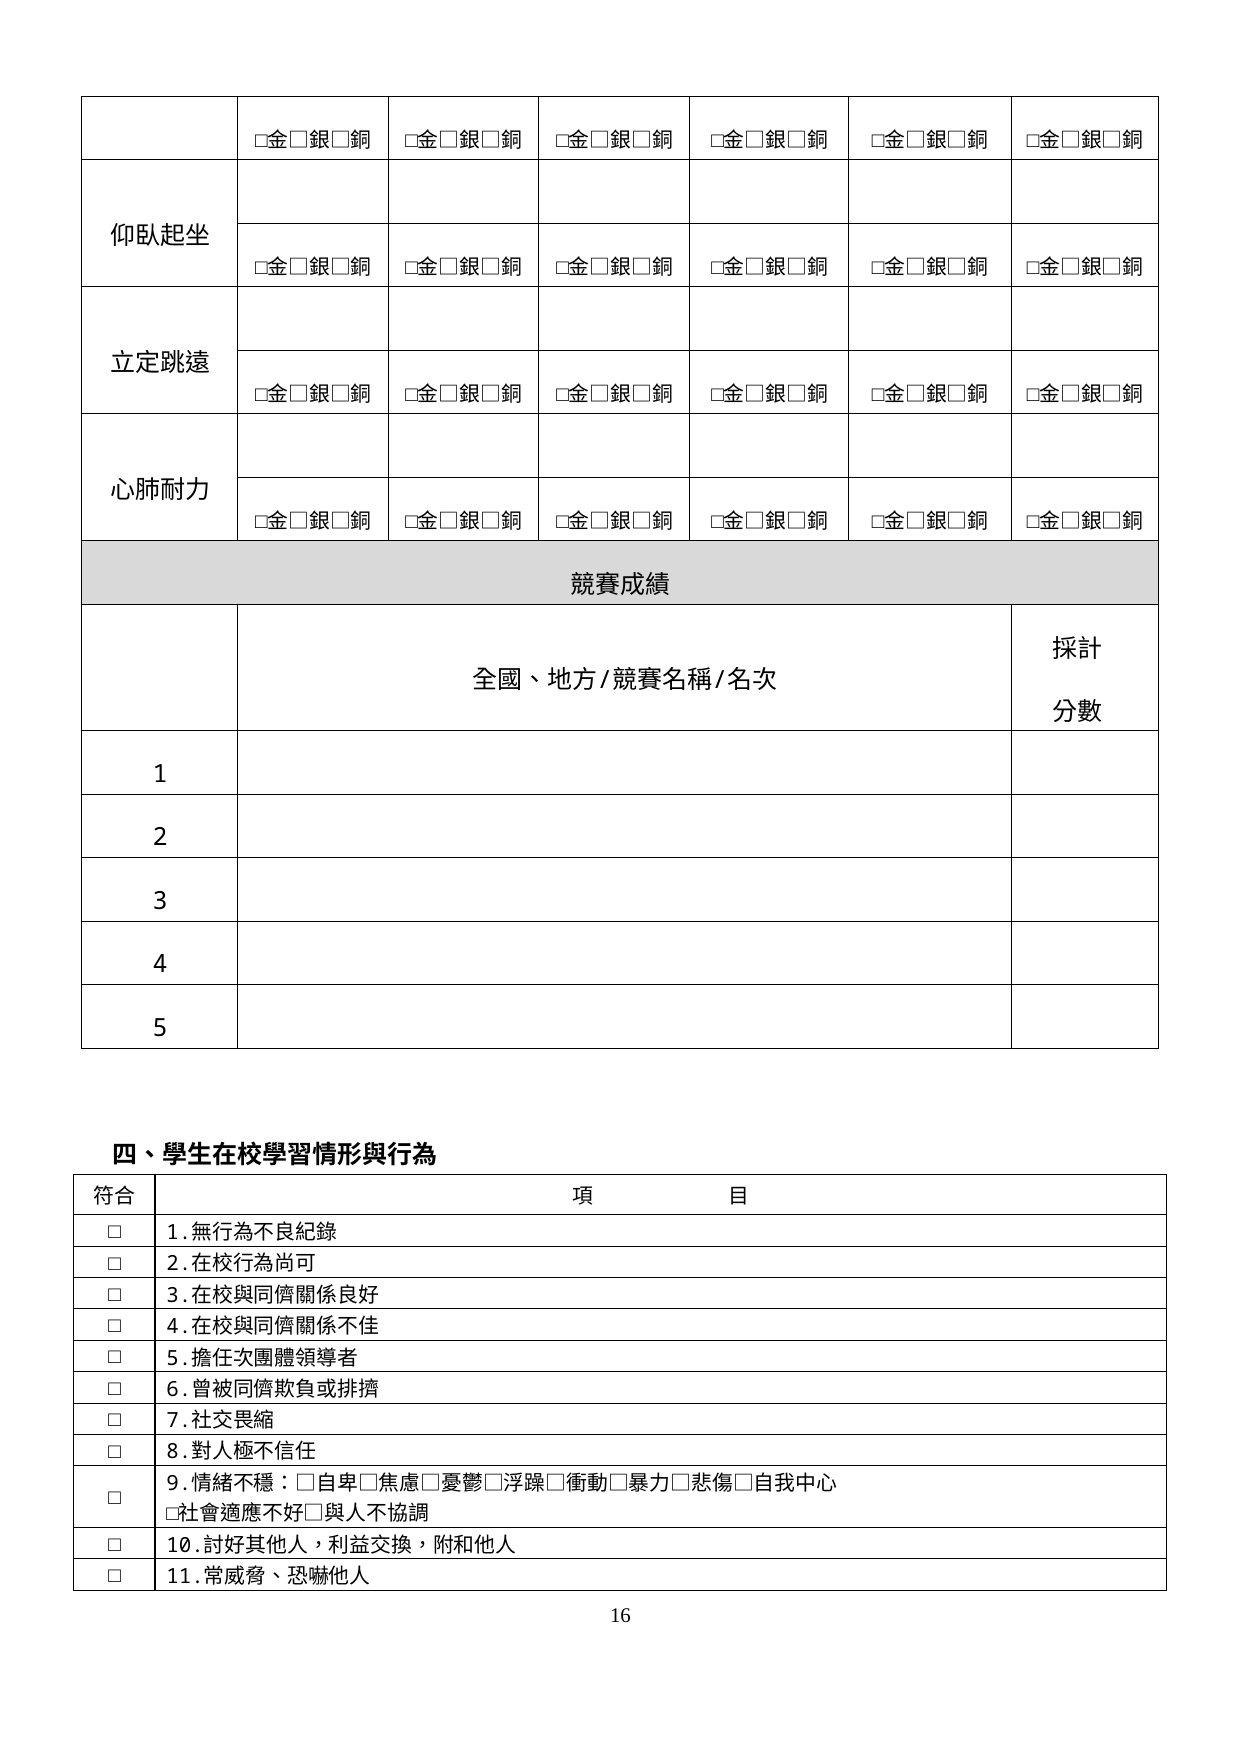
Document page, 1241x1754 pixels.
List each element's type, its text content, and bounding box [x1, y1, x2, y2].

table_cell 11.常威脅、恐嚇他人 [156, 1559, 1166, 1589]
table_cell □金□銀□銅 [690, 224, 848, 286]
table_cell [1012, 287, 1158, 350]
table_cell □金□銀□銅 [1012, 224, 1158, 286]
table_cell 7.社交畏縮 [156, 1404, 1166, 1434]
table_cell [238, 414, 388, 477]
table_cell 立定跳遠 [82, 287, 237, 413]
table_cell 4 [82, 922, 237, 984]
table_cell □ [74, 1404, 154, 1434]
table_cell 4.在校與同儕關係不佳 [156, 1309, 1166, 1340]
table_cell [389, 414, 538, 477]
table_cell [238, 985, 1011, 1048]
table_cell □金□銀□銅 [389, 97, 538, 159]
table_cell [389, 160, 538, 223]
table_cell [238, 795, 1011, 857]
table_cell 1.無行為不良紀錄 [156, 1215, 1166, 1246]
table_cell □金□銀□銅 [849, 351, 1011, 413]
table_cell □ [74, 1559, 154, 1589]
table_cell [690, 160, 848, 223]
table_cell [238, 858, 1011, 921]
table_cell □金□銀□銅 [539, 97, 689, 159]
table_cell 心肺耐力 [82, 414, 237, 540]
table_cell 2 [82, 795, 237, 857]
table_cell 5 [82, 985, 237, 1048]
table_cell □金□銀□銅 [1012, 478, 1158, 540]
table_cell 6.曾被同儕欺負或排擠 [156, 1372, 1166, 1402]
table_cell [539, 160, 689, 223]
table_cell [82, 97, 237, 159]
table_cell [539, 414, 689, 477]
table_cell 1 [82, 731, 237, 793]
table_cell □金□銀□銅 [690, 351, 848, 413]
table_cell [1012, 795, 1158, 857]
table_cell 8.對人極不信任 [156, 1435, 1166, 1465]
table_cell [849, 287, 1011, 350]
table_header 項 目 [156, 1175, 1166, 1214]
table_cell [1012, 985, 1158, 1048]
table_cell □金□銀□銅 [389, 224, 538, 286]
table_header 符合 [74, 1175, 154, 1214]
table_cell [389, 287, 538, 350]
table_cell □ [74, 1309, 154, 1340]
table_cell [690, 414, 848, 477]
table_cell [690, 287, 848, 350]
table_cell 3.在校與同儕關係良好 [156, 1278, 1166, 1308]
table_cell □ [74, 1247, 154, 1277]
table_cell □ [74, 1215, 154, 1246]
table_cell □金□銀□銅 [238, 351, 388, 413]
text 四、學生在校學習情形與行為 [112, 1111, 1128, 1174]
table_cell □ [74, 1528, 154, 1558]
table_cell [1012, 922, 1158, 984]
table_cell [1012, 731, 1158, 793]
table_cell □金□銀□銅 [238, 478, 388, 540]
table_cell □金□銀□銅 [539, 224, 689, 286]
table_cell □金□銀□銅 [539, 478, 689, 540]
table_cell □金□銀□銅 [849, 224, 1011, 286]
table_cell □金□銀□銅 [690, 97, 848, 159]
table_cell 10.討好其他人，利益交換，附和他人 [156, 1528, 1166, 1558]
table_cell □ [74, 1466, 154, 1527]
table_cell □金□銀□銅 [389, 351, 538, 413]
table_cell 仰臥起坐 [82, 160, 237, 286]
table_cell [238, 160, 388, 223]
table_cell □ [74, 1372, 154, 1402]
table_cell □金□銀□銅 [389, 478, 538, 540]
table_cell [1012, 414, 1158, 477]
table_cell 競賽成績 [82, 541, 1158, 604]
table_cell [849, 414, 1011, 477]
table_cell 3 [82, 858, 237, 921]
table_cell [238, 731, 1011, 793]
table_cell [539, 287, 689, 350]
table_cell □金□銀□銅 [690, 478, 848, 540]
table_cell [238, 287, 388, 350]
table_cell [82, 605, 237, 730]
table_cell 9.情緒不穩：□自卑□焦慮□憂鬱□浮躁□衝動□暴力□悲傷□自我中心 □社會適應不好□與人不協調 [156, 1466, 1166, 1527]
table_cell □金□銀□銅 [849, 478, 1011, 540]
table_cell □金□銀□銅 [238, 97, 388, 159]
table_cell 5.擔任次團體領導者 [156, 1341, 1166, 1371]
table_cell 採計 分數 [1012, 605, 1158, 730]
table_cell □金□銀□銅 [1012, 351, 1158, 413]
table_cell [1012, 160, 1158, 223]
table_cell [849, 160, 1011, 223]
table_cell [1012, 858, 1158, 921]
table_cell □ [74, 1435, 154, 1465]
table_cell [238, 922, 1011, 984]
table_cell □ [74, 1341, 154, 1371]
table_cell 2.在校行為尚可 [156, 1247, 1166, 1277]
table_cell 全國、地方/競賽名稱/名次 [238, 605, 1011, 730]
table_cell □金□銀□銅 [849, 97, 1011, 159]
table_cell □金□銀□銅 [1012, 97, 1158, 159]
table_cell □金□銀□銅 [238, 224, 388, 286]
table_cell □金□銀□銅 [539, 351, 689, 413]
table_cell □ [74, 1278, 154, 1308]
